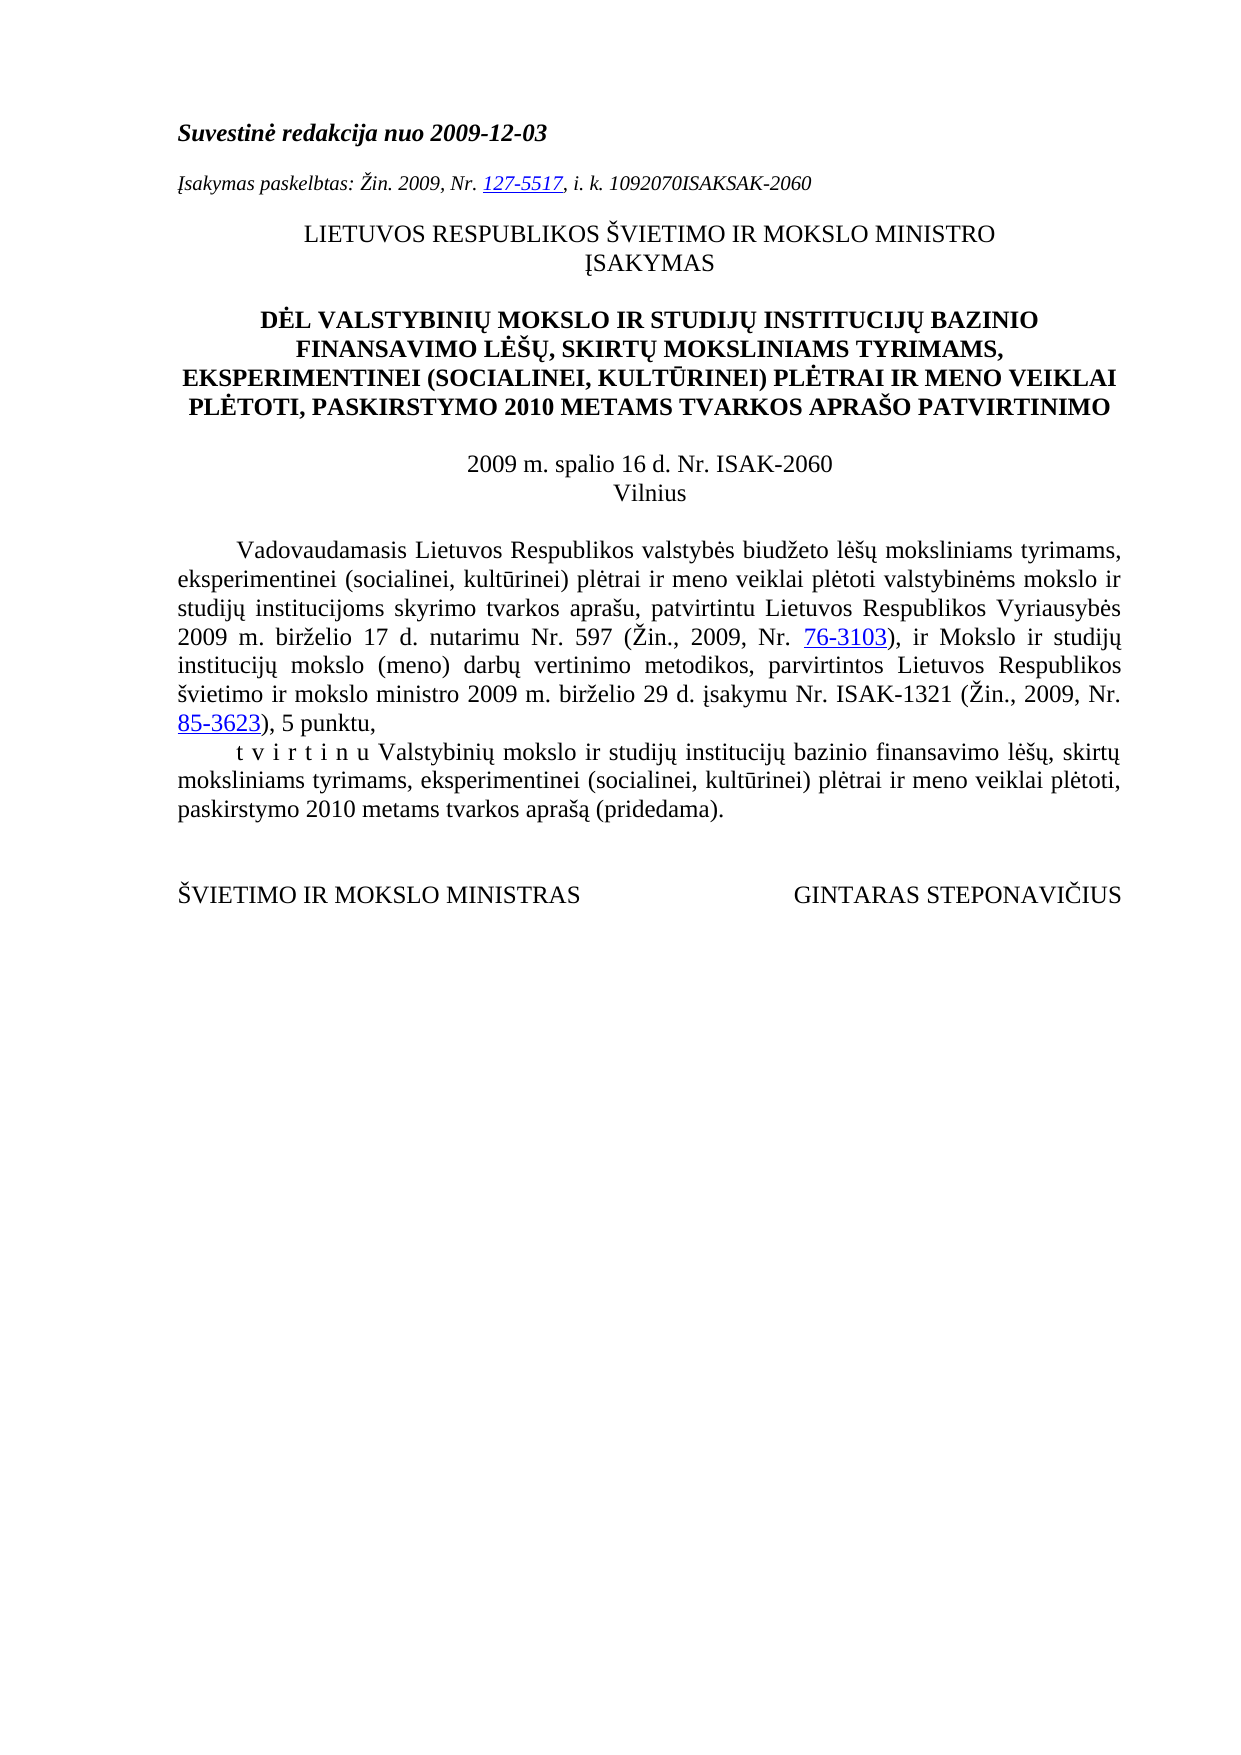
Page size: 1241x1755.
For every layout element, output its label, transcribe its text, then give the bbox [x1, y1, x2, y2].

text DĖL VALSTYBINIŲ MOKSLO IR STUDIJŲ INSTITUCIJŲ BAZINIO FINANSAVIMO LĖŠŲ, SKIRTŲ MOKSLINIAMS TYRIMAMS, EKSPERIMENTINEI (SOCIALINEI, KULTŪRINEI) PLĖTRAI IR MENO VEIKLAI PLĖTOTI, PASKIRSTYMO 2010 METAMS TVARKOS APRAŠO PATVIRTINIMO [177, 305, 1122, 420]
text LIETUVOS RESPUBLIKOS ŠVIETIMO IR MOKSLO MINISTRO [177, 219, 1122, 248]
text Vadovaudamasis Lietuvos Respublikos valstybės biudžeto lėšų moksliniams tyrimams, eksperimentinei (socialinei, kultūrinei) plėtrai ir meno veiklai plėtoti valstybinėms mokslo ir studijų institucijoms skyrimo tvarkos aprašu, patvirtintu Lietuvos Respublikos Vyriausybės 2009 m. birželio 17 d. nutarimu Nr. 597 (Žin., 2009, Nr. 76-3103), ir Mokslo ir studijų institucijų mokslo (meno) darbų vertinimo metodikos, parvirtintos Lietuvos Respublikos švietimo ir mokslo ministro 2009 m. birželio 29 d. įsakymu Nr. ISAK-1321 (Žin., 2009, Nr. 85-3623), 5 punktu, [177, 535, 1122, 737]
text Švietimo ir mokslo ministras Gintaras Steponavičius [177, 880, 1122, 909]
text 2009 m. spalio 16 d. Nr. ISAK-2060 [177, 449, 1122, 478]
text Suvestinė redakcija nuo 2009-12-03 [177, 118, 1122, 147]
text Vilnius [177, 478, 1122, 507]
text t v i r t i n u Valstybinių mokslo ir studijų institucijų bazinio finansavimo lėšų, skirtų moksliniams tyrimams, eksperimentinei (socialinei, kultūrinei) plėtrai ir meno veiklai plėtoti, paskirstymo 2010 metams tvarkos aprašą (pridedama). [177, 737, 1122, 823]
text Įsakymas paskelbtas: Žin. 2009, Nr. 127-5517, i. k. 1092070ISAKSAK-2060 [177, 171, 1122, 195]
text ĮSAKYMAS [177, 248, 1122, 277]
